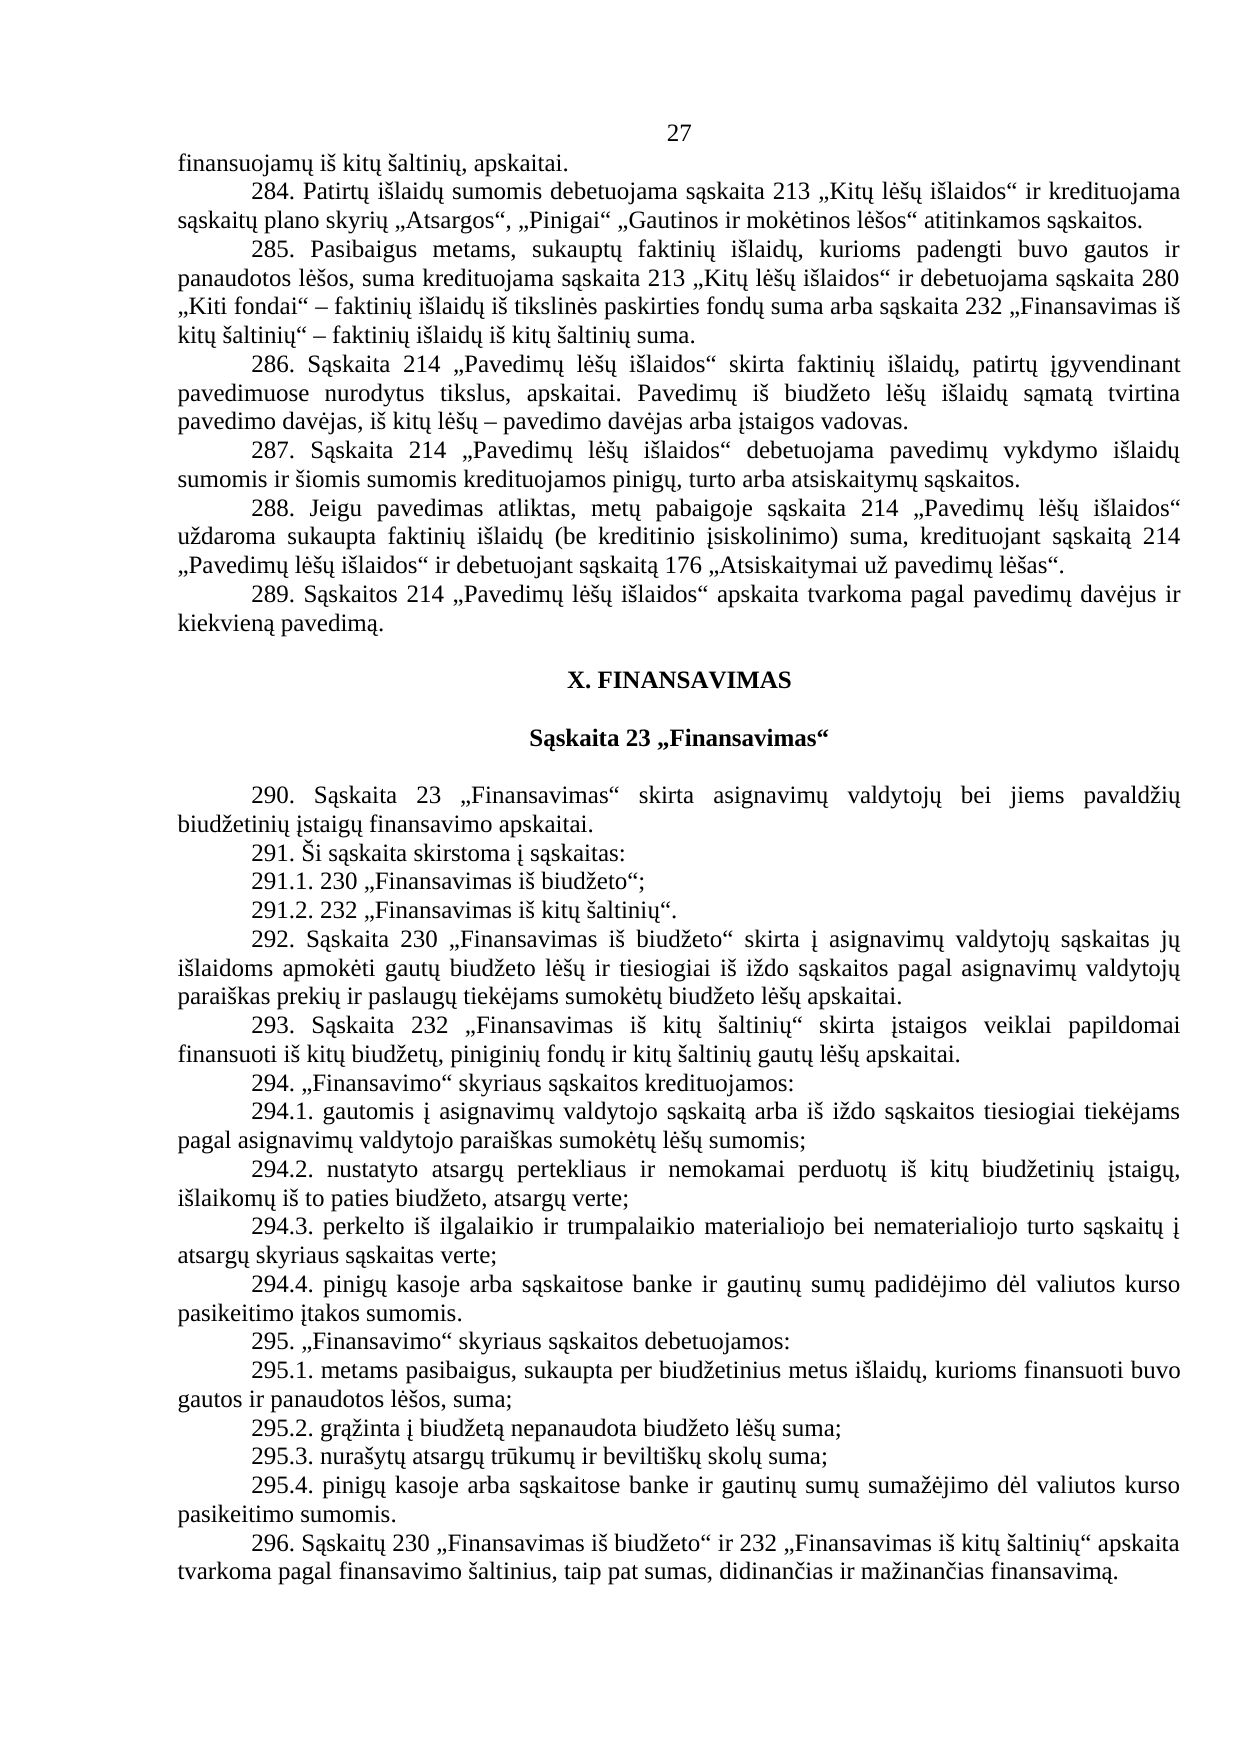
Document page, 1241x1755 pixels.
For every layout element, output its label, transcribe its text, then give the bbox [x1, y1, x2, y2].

text 291. Ši sąskaita skirstoma į sąskaitas: [177, 838, 1181, 866]
text 290. Sąskaita 23 „Finansavimas“ skirta asignavimų valdytojų bei jiems pavaldžių biudžetinių įstaigų finansavimo apskaitai. [177, 780, 1181, 838]
text 295.1. metams pasibaigus, sukaupta per biudžetinius metus išlaidų, kurioms finansuoti buvo gautos ir panaudotos lėšos, suma; [177, 1355, 1181, 1413]
text 295.4. pinigų kasoje arba sąskaitose banke ir gautinų sumų sumažėjimo dėl valiutos kurso pasikeitimo sumomis. [177, 1470, 1181, 1528]
text 294.2. nustatyto atsargų pertekliaus ir nemokamai perduotų iš kitų biudžetinių įstaigų, išlaikomų iš to paties biudžeto, atsargų verte; [177, 1154, 1181, 1211]
text 295.2. grąžinta į biudžetą nepanaudota biudžeto lėšų suma; [177, 1413, 1181, 1441]
text 285. Pasibaigus metams, sukauptų faktinių išlaidų, kurioms padengti buvo gautos ir panaudotos lėšos, suma kredituojama sąskaita 213 „Kitų lėšų išlaidos“ ir debetuojama sąskaita 280 „Kiti fondai“ – faktinių išlaidų iš tikslinės paskirties fondų suma arba sąskaita 232 „Finansavimas iš kitų šaltinių“ – faktinių išlaidų iš kitų šaltinių suma. [177, 234, 1181, 349]
text finansuojamų iš kitų šaltinių, apskaitai. [177, 148, 1181, 176]
text 286. Sąskaita 214 „Pavedimų lėšų išlaidos“ skirta faktinių išlaidų, patirtų įgyvendinant pavedimuose nurodytus tikslus, apskaitai. Pavedimų iš biudžeto lėšų išlaidų sąmatą tvirtina pavedimo davėjas, iš kitų lėšų – pavedimo davėjas arba įstaigos vadovas. [177, 349, 1181, 435]
text X. FINANSAVIMAS [177, 665, 1181, 694]
text 294. „Finansavimo“ skyriaus sąskaitos kredituojamos: [177, 1068, 1181, 1096]
text 296. Sąskaitų 230 „Finansavimas iš biudžeto“ ir 232 „Finansavimas iš kitų šaltinių“ apskaita tvarkoma pagal finansavimo šaltinius, taip pat sumas, didinančias ir mažinančias finansavimą. [177, 1528, 1181, 1585]
text 289. Sąskaitos 214 „Pavedimų lėšų išlaidos“ apskaita tvarkoma pagal pavedimų davėjus ir kiekvieną pavedimą. [177, 579, 1181, 636]
text 294.1. gautomis į asignavimų valdytojo sąskaitą arba iš iždo sąskaitos tiesiogiai tiekėjams pagal asignavimų valdytojo paraiškas sumokėtų lėšų sumomis; [177, 1096, 1181, 1154]
text 291.1. 230 „Finansavimas iš biudžeto“; [177, 866, 1181, 895]
text 294.4. pinigų kasoje arba sąskaitose banke ir gautinų sumų padidėjimo dėl valiutos kurso pasikeitimo įtakos sumomis. [177, 1269, 1181, 1326]
text 287. Sąskaita 214 „Pavedimų lėšų išlaidos“ debetuojama pavedimų vykdymo išlaidų sumomis ir šiomis sumomis kredituojamos pinigų, turto arba atsiskaitymų sąskaitos. [177, 435, 1181, 493]
text 288. Jeigu pavedimas atliktas, metų pabaigoje sąskaita 214 „Pavedimų lėšų išlaidos“ uždaroma sukaupta faktinių išlaidų (be kreditinio įsiskolinimo) suma, kredituojant sąskaitą 214 „Pavedimų lėšų išlaidos“ ir debetuojant sąskaitą 176 „Atsiskaitymai už pavedimų lėšas“. [177, 493, 1181, 579]
text 293. Sąskaita 232 „Finansavimas iš kitų šaltinių“ skirta įstaigos veiklai papildomai finansuoti iš kitų biudžetų, piniginių fondų ir kitų šaltinių gautų lėšų apskaitai. [177, 1010, 1181, 1068]
text Sąskaita 23 „Finansavimas“ [177, 723, 1181, 751]
text 295.3. nurašytų atsargų trūkumų ir beviltiškų skolų suma; [177, 1441, 1181, 1470]
text 292. Sąskaita 230 „Finansavimas iš biudžeto“ skirta į asignavimų valdytojų sąskaitas jų išlaidoms apmokėti gautų biudžeto lėšų ir tiesiogiai iš iždo sąskaitos pagal asignavimų valdytojų paraiškas prekių ir paslaugų tiekėjams sumokėtų biudžeto lėšų apskaitai. [177, 924, 1181, 1010]
text 291.2. 232 „Finansavimas iš kitų šaltinių“. [177, 895, 1181, 924]
text 294.3. perkelto iš ilgalaikio ir trumpalaikio materialiojo bei nematerialiojo turto sąskaitų į atsargų skyriaus sąskaitas verte; [177, 1211, 1181, 1269]
text 295. „Finansavimo“ skyriaus sąskaitos debetuojamos: [177, 1326, 1181, 1355]
text 284. Patirtų išlaidų sumomis debetuojama sąskaita 213 „Kitų lėšų išlaidos“ ir kredituojama sąskaitų plano skyrių „Atsargos“, „Pinigai“ „Gautinos ir mokėtinos lėšos“ atitinkamos sąskaitos. [177, 176, 1181, 234]
